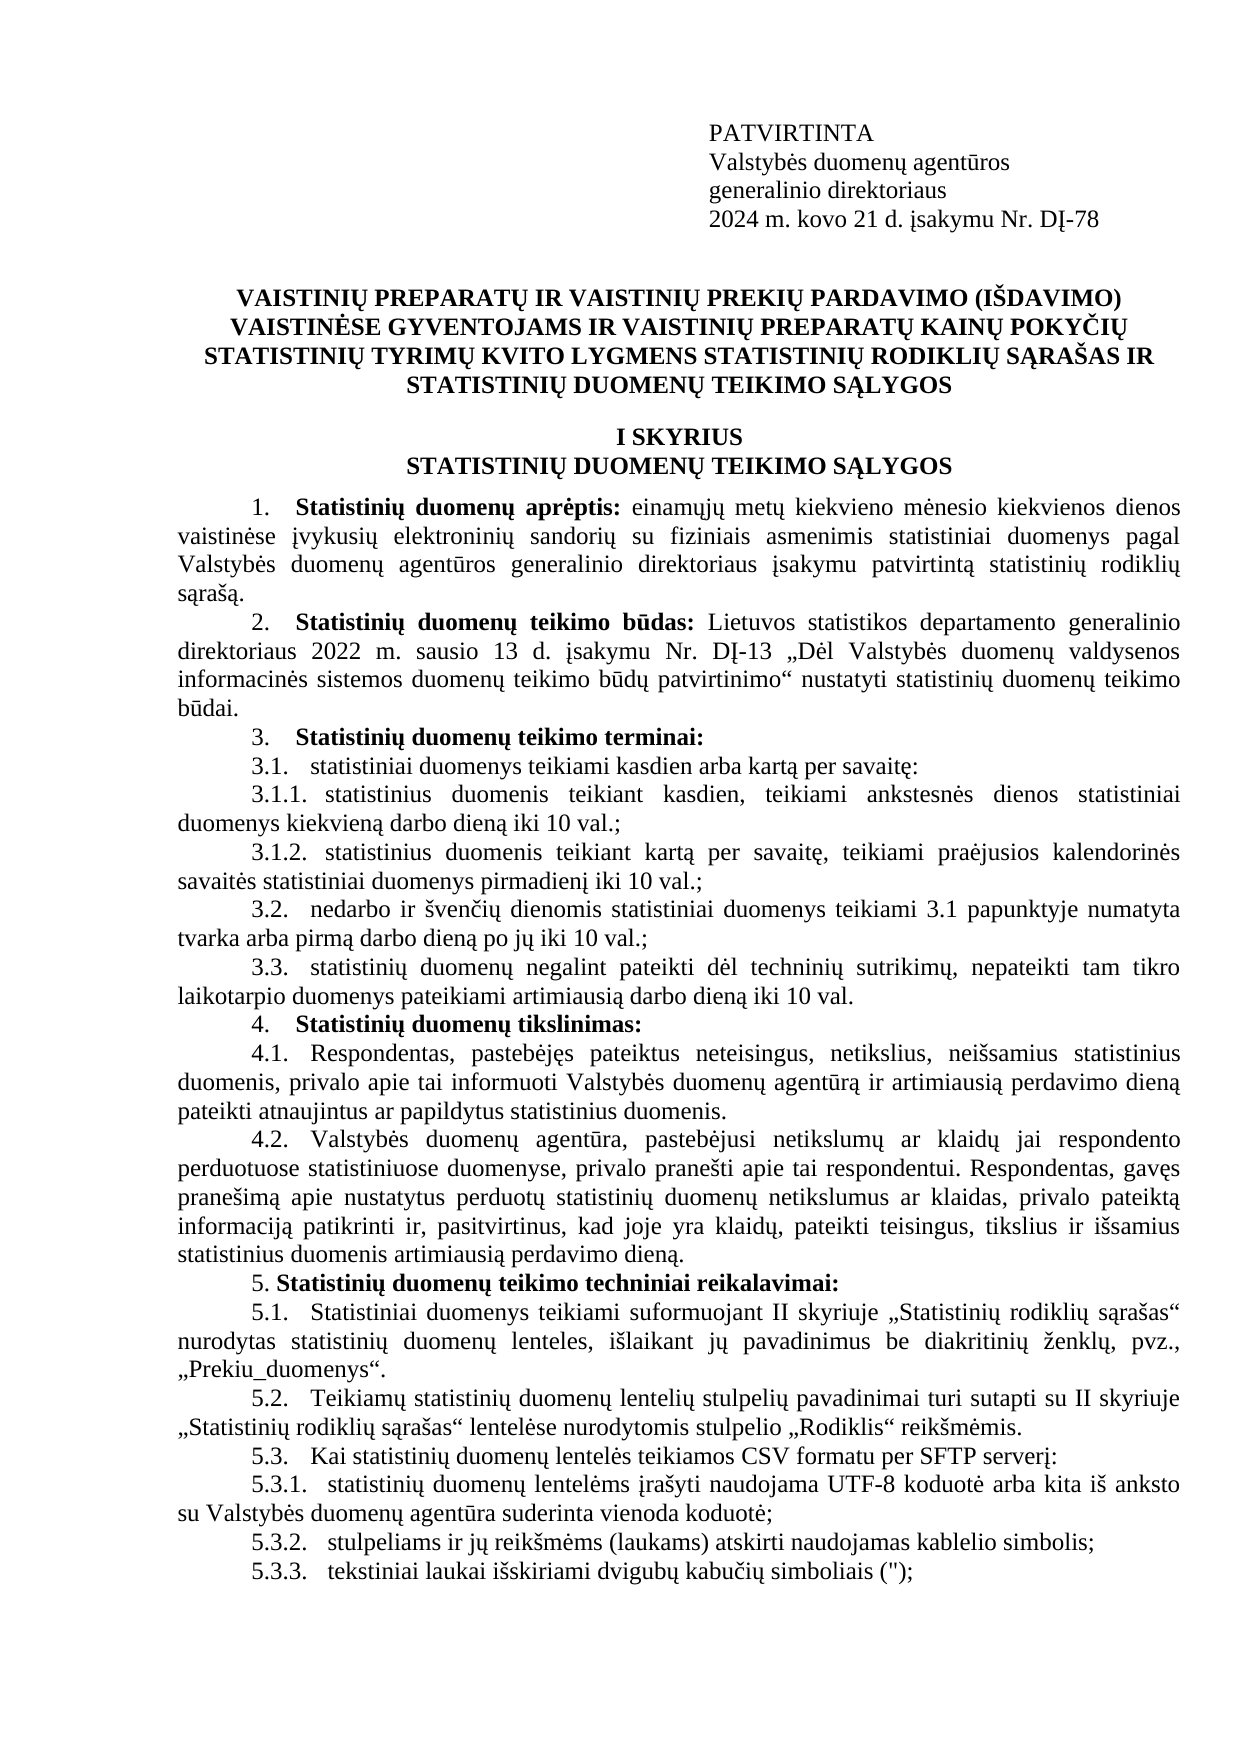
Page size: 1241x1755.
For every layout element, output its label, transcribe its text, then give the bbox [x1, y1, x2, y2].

text 5.1. Statistiniai duomenys teikiami suformuojant II skyriuje „Statistinių rodiklių sąrašas“ nurodytas statistinių duomenų lenteles, išlaikant jų pavadinimus be diakritinių ženklų, pvz., „Prekiu_duomenys“. [177, 1297, 1181, 1383]
text 3.1.1. statistinius duomenis teikiant kasdien, teikiami ankstesnės dienos statistiniai duomenys kiekvieną darbo dieną iki 10 val.; [177, 779, 1181, 837]
text 4.2. Valstybės duomenų agentūra, pastebėjusi netikslumų ar klaidų jai respondento perduotuose statistiniuose duomenyse, privalo pranešti apie tai respondentui. Respondentas, gavęs pranešimą apie nustatytus perduotų statistinių duomenų netikslumus ar klaidas, privalo pateiktą informaciją patikrinti ir, pasitvirtinus, kad joje yra klaidų, pateikti teisingus, tikslius ir išsamius statistinius duomenis artimiausią perdavimo dieną. [177, 1124, 1181, 1268]
text 5.3.1. statistinių duomenų lentelėms įrašyti naudojama UTF-8 koduotė arba kita iš anksto su Valstybės duomenų agentūra suderinta vienoda koduotė; [177, 1469, 1181, 1527]
text VAISTINIŲ PREPARATŲ IR VAISTINIŲ PREKIŲ PARDAVIMO (IŠDAVIMO) VAISTINĖSE GYVENTOJAMS IR VAISTINIŲ PREPARATŲ KAINŲ POKYČIŲ STATISTINIŲ TYRIMŲ KVITO LYGMENS STATISTINIŲ RODIKLIŲ SĄRAŠAS IR STATISTINIŲ DUOMENŲ TEIKIMO SĄLYGOS [177, 283, 1181, 398]
text 4.1. Respondentas, pastebėjęs pateiktus neteisingus, netikslius, neišsamius statistinius duomenis, privalo apie tai informuoti Valstybės duomenų agentūrą ir artimiausią perdavimo dieną pateikti atnaujintus ar papildytus statistinius duomenis. [177, 1038, 1181, 1124]
text generalinio direktoriaus [177, 176, 1181, 204]
text PATVIRTINTA [177, 118, 1181, 147]
text 4. Statistinių duomenų tikslinimas: [177, 1009, 1181, 1038]
text 5.3.3. tekstiniai laukai išskiriami dvigubų kabučių simboliais ("); [177, 1556, 1181, 1584]
text 5.2. Teikiamų statistinių duomenų lentelių stulpelių pavadinimai turi sutapti su II skyriuje „Statistinių rodiklių sąrašas“ lentelėse nurodytomis stulpelio „Rodiklis“ reikšmėmis. [177, 1383, 1181, 1441]
text 3.3. statistinių duomenų negalint pateikti dėl techninių sutrikimų, nepateikti tam tikro laikotarpio duomenys pateikiami artimiausią darbo dieną iki 10 val. [177, 952, 1181, 1009]
text 3.1.2. statistinius duomenis teikiant kartą per savaitę, teikiami praėjusios kalendorinės savaitės statistiniai duomenys pirmadienį iki 10 val.; [177, 837, 1181, 894]
text 1. Statistinių duomenų aprėptis: einamųjų metų kiekvieno mėnesio kiekvienos dienos vaistinėse įvykusių elektroninių sandorių su fiziniais asmenimis statistiniai duomenys pagal Valstybės duomenų agentūros generalinio direktoriaus įsakymu patvirtintą statistinių rodiklių sąrašą. [177, 492, 1181, 607]
text 5. Statistinių duomenų teikimo techniniai reikalavimai: [177, 1268, 1181, 1297]
text 3.2. nedarbo ir švenčių dienomis statistiniai duomenys teikiami 3.1 papunktyje numatyta tvarka arba pirmą darbo dieną po jų iki 10 val.; [177, 894, 1181, 952]
text 2024 m. kovo 21 d. įsakymu Nr. DĮ-78 [177, 204, 1181, 233]
text 3.1. statistiniai duomenys teikiami kasdien arba kartą per savaitę: [177, 751, 1181, 779]
text 5.3. Kai statistinių duomenų lentelės teikiamos CSV formatu per SFTP serverį: [177, 1441, 1181, 1469]
text 5.3.2. stulpeliams ir jų reikšmėms (laukams) atskirti naudojamas kablelio simbolis; [177, 1527, 1181, 1556]
text Valstybės duomenų agentūros [177, 147, 1181, 176]
text STATISTINIŲ DUOMENŲ TEIKIMO SĄLYGOS [177, 451, 1181, 480]
text 2. Statistinių duomenų teikimo būdas: Lietuvos statistikos departamento generalinio direktoriaus 2022 m. sausio 13 d. įsakymu Nr. DĮ-13 „Dėl Valstybės duomenų valdysenos informacinės sistemos duomenų teikimo būdų patvirtinimo“ nustatyti statistinių duomenų teikimo būdai. [177, 607, 1181, 722]
text 3. Statistinių duomenų teikimo terminai: [177, 722, 1181, 751]
text I SKYRIUS [177, 422, 1181, 451]
